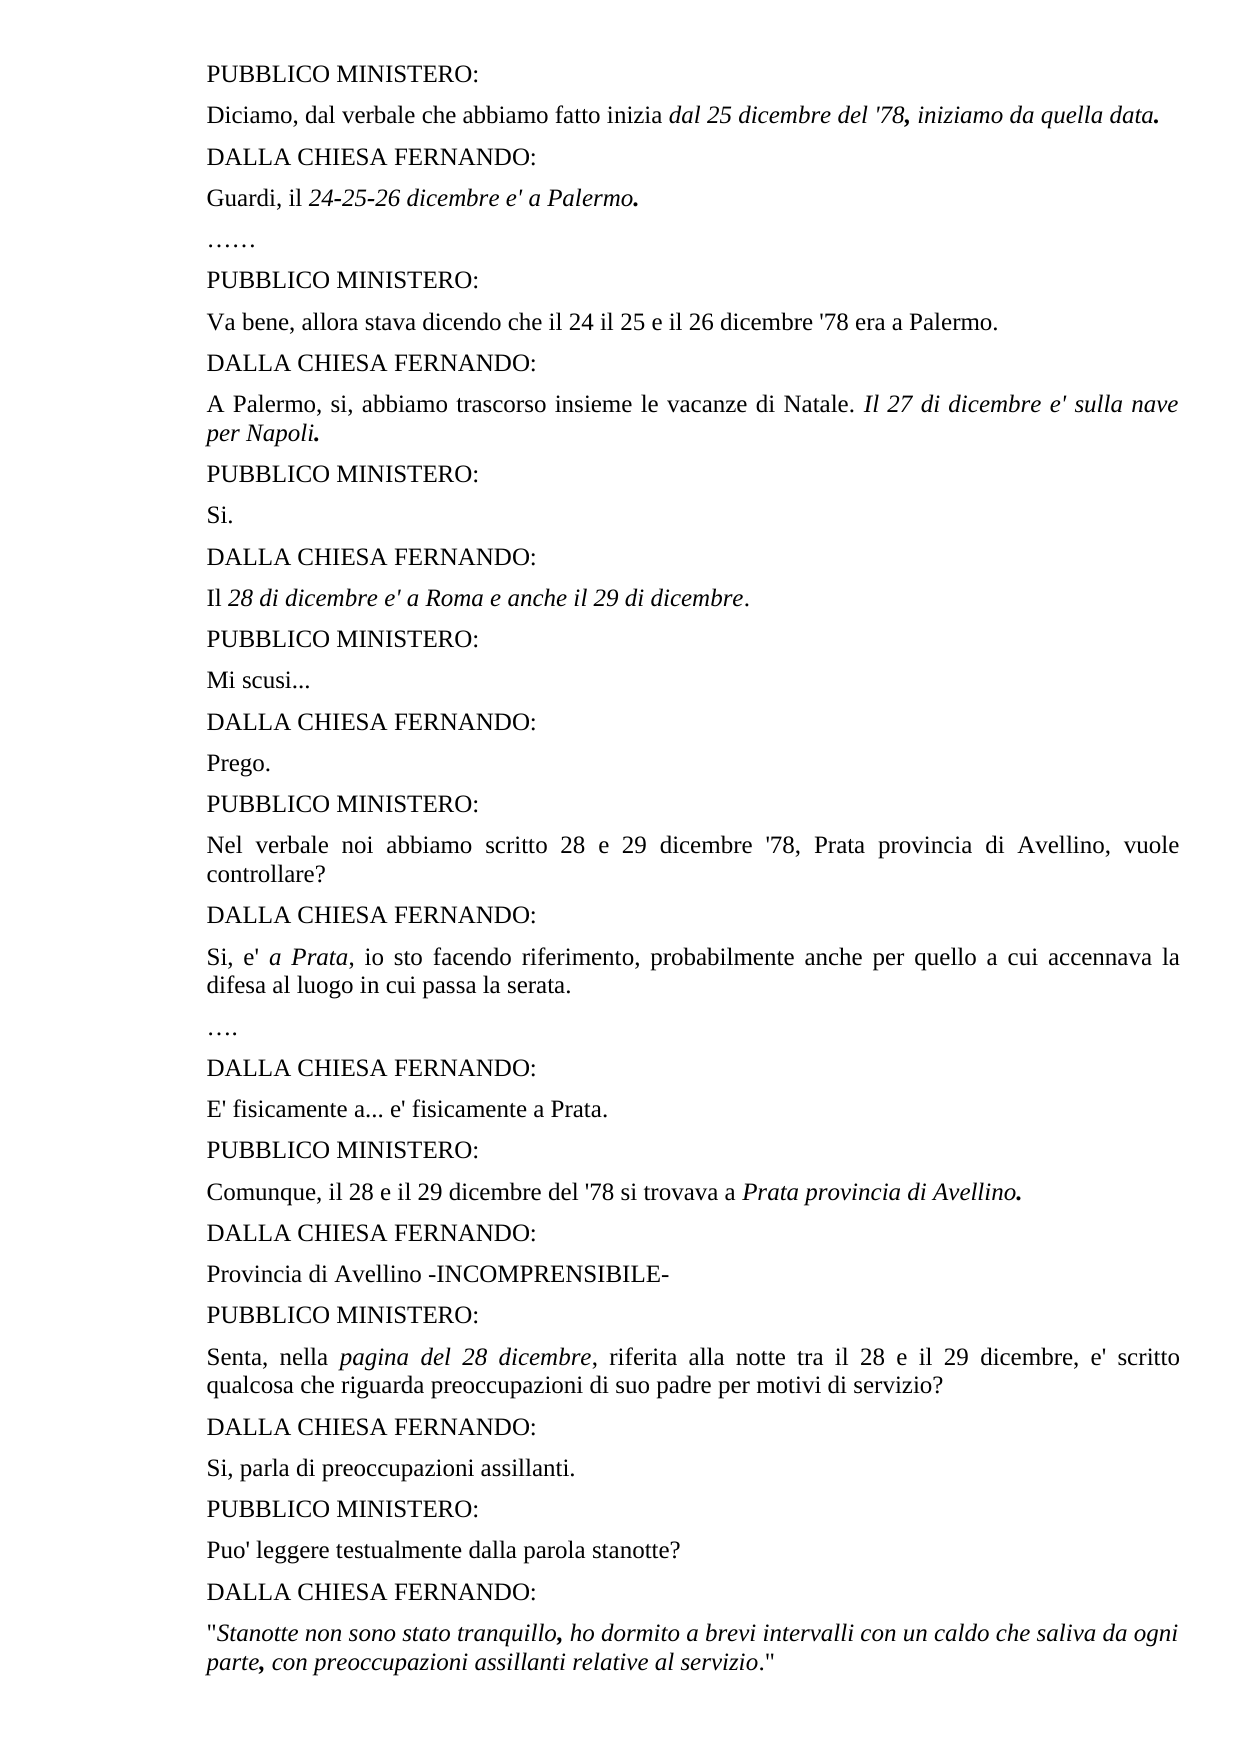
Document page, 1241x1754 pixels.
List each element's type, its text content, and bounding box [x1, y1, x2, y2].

text Nel verbale noi abbiamo scritto 28 e 29 dicembre '78, Prata provincia di Avellino, vuole controllare? [206, 830, 1181, 888]
text DALLA CHIESA FERNANDO: [206, 1218, 1181, 1247]
text Si, parla di preoccupazioni assillanti. [206, 1453, 1181, 1482]
text DALLA CHIESA FERNANDO: [206, 1577, 1181, 1605]
text PUBBLICO MINISTERO: [206, 789, 1181, 818]
text Puo' leggere testualmente dalla parola stanotte? [206, 1535, 1181, 1564]
text Guardi, il 24-25-26 dicembre e' a Palermo. [206, 183, 1181, 212]
text PUBBLICO MINISTERO: [206, 59, 1181, 88]
text Senta, nella pagina del 28 dicembre, riferita alla notte tra il 28 e il 29 dicembre, e' scritto qualcosa che riguarda preoccupazioni di suo padre per motivi di servizio? [206, 1342, 1181, 1399]
text "Stanotte non sono stato tranquillo, ho dormito a brevi intervalli con un caldo che saliva da ogni parte, con preoccupazioni assillanti relative al servizio." [206, 1618, 1181, 1675]
text Mi scusi... [206, 665, 1181, 694]
text PUBBLICO MINISTERO: [206, 1135, 1181, 1164]
text Il 28 di dicembre e' a Roma e anche il 29 di dicembre. [206, 583, 1181, 612]
text DALLA CHIESA FERNANDO: [206, 707, 1181, 735]
text Va bene, allora stava dicendo che il 24 il 25 e il 26 dicembre '78 era a Palermo. [206, 307, 1181, 335]
text E' fisicamente a... e' fisicamente a Prata. [206, 1094, 1181, 1123]
text Diciamo, dal verbale che abbiamo fatto inizia dal 25 dicembre del '78, iniziamo da quella data. [206, 100, 1181, 129]
text Comunque, il 28 e il 29 dicembre del '78 si trovava a Prata provincia di Avellino. [206, 1177, 1181, 1205]
text …. [206, 1012, 1181, 1040]
text PUBBLICO MINISTERO: [206, 624, 1181, 653]
text PUBBLICO MINISTERO: [206, 265, 1181, 294]
text PUBBLICO MINISTERO: [206, 459, 1181, 488]
text Si, e' a Prata, io sto facendo riferimento, probabilmente anche per quello a cui accennava la difesa al luogo in cui passa la serata. [206, 942, 1181, 999]
text DALLA CHIESA FERNANDO: [206, 1412, 1181, 1440]
text DALLA CHIESA FERNANDO: [206, 142, 1181, 170]
text Prego. [206, 748, 1181, 777]
text DALLA CHIESA FERNANDO: [206, 1053, 1181, 1082]
text DALLA CHIESA FERNANDO: [206, 542, 1181, 570]
text PUBBLICO MINISTERO: [206, 1300, 1181, 1329]
text …… [206, 224, 1181, 253]
text Provincia di Avellino -INCOMPRENSIBILE- [206, 1259, 1181, 1288]
text DALLA CHIESA FERNANDO: [206, 900, 1181, 929]
text Si. [206, 500, 1181, 529]
text DALLA CHIESA FERNANDO: [206, 348, 1181, 377]
text A Palermo, si, abbiamo trascorso insieme le vacanze di Natale. Il 27 di dicembre e' sulla nave per Napoli. [206, 389, 1181, 447]
text PUBBLICO MINISTERO: [206, 1494, 1181, 1523]
